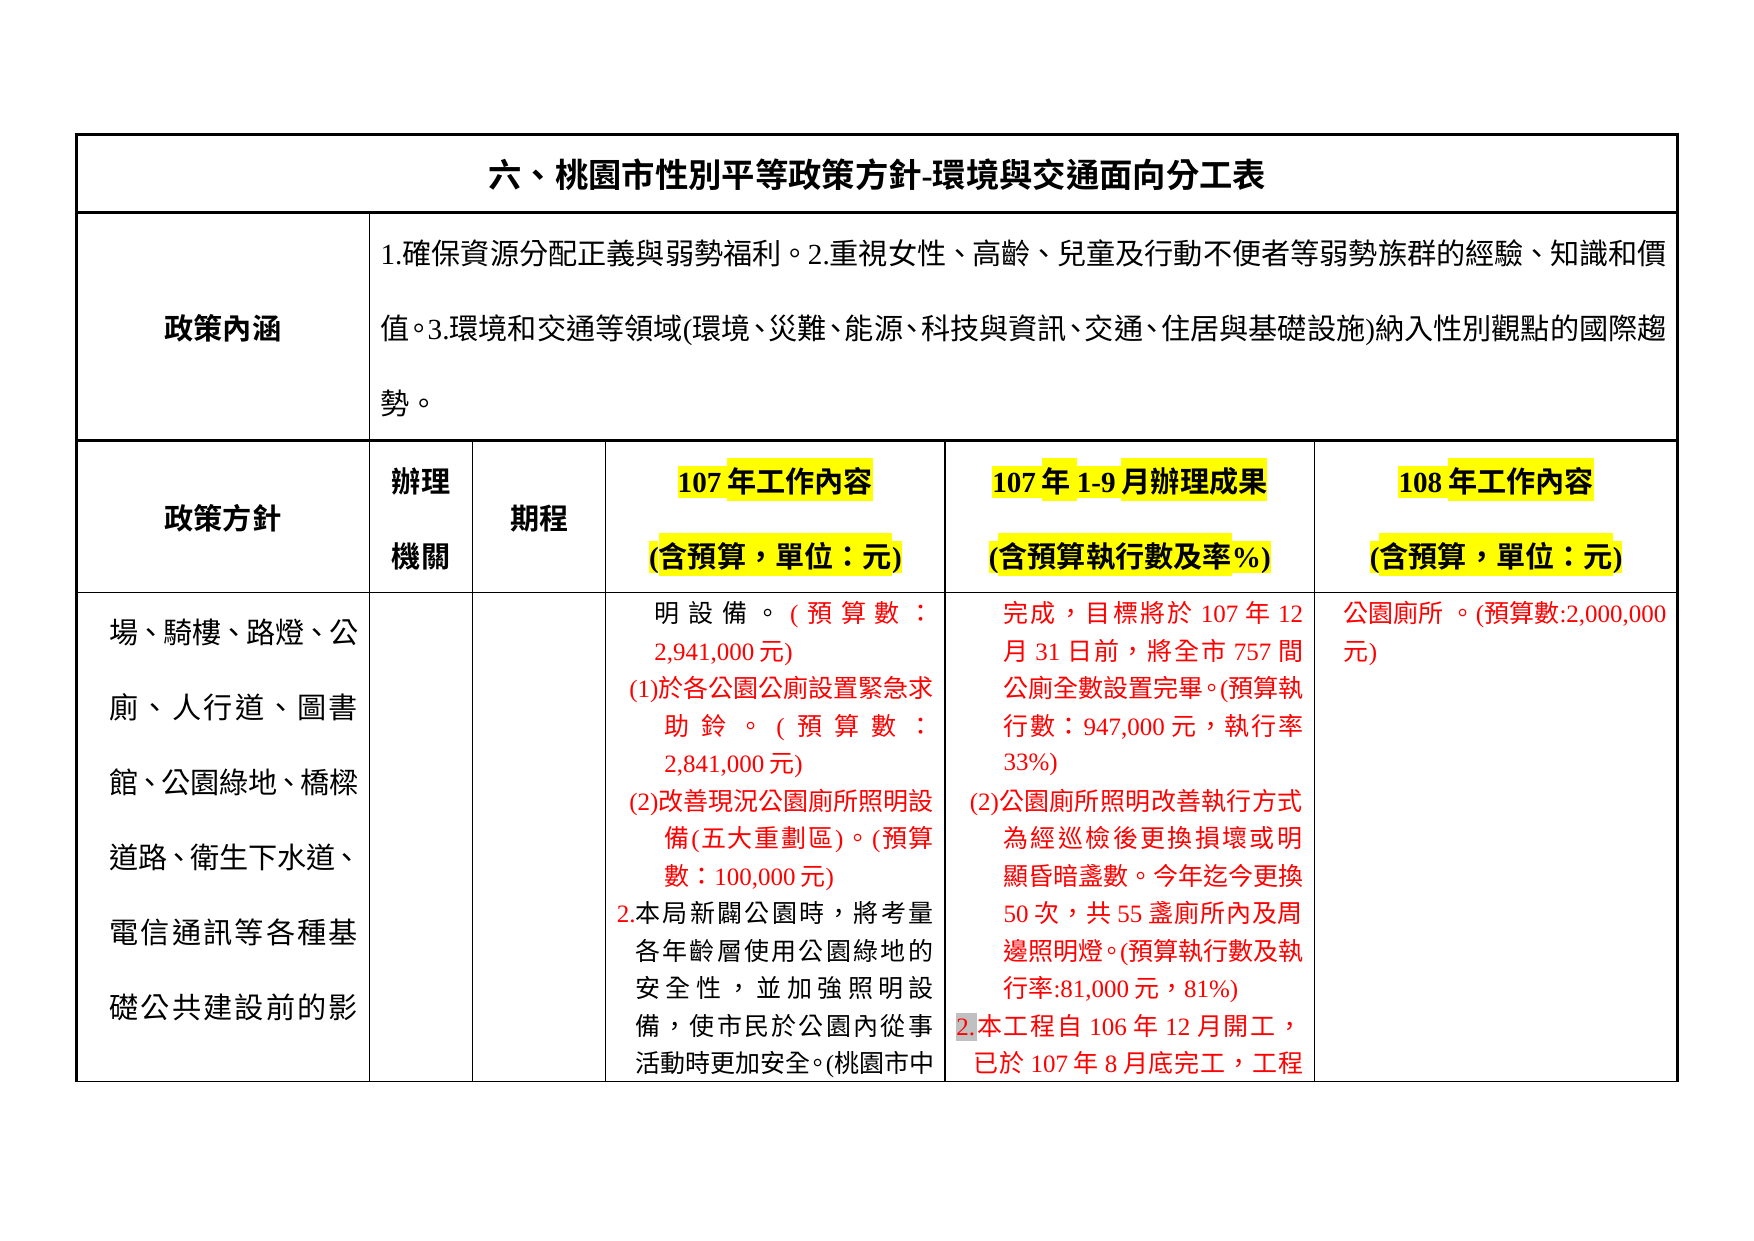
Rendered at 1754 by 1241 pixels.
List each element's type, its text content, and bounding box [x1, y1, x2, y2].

table_cell 明設備。(預算數：2,941,000元) (1)於各公園公廁設置緊急求助鈴。(預算數：2,841,000元) (2)改善現況公園廁所照明設備(五大重劃區)。(預算數：100,000元) 本局新闢公園時，將考量各年齡層使用公園綠地的安全性，並加強照明設備，使市民於公園內從事活動時更加安全。(桃園市中 [606, 593, 944, 1081]
table_cell 政策內涵 [78, 214, 369, 439]
table_header 六、桃園市性別平等政策方針-環境與交通面向分工表 [78, 136, 1676, 211]
table_cell 1.確保資源分配正義與弱勢福利。2.重視女性、高齡、兒童及行動不便者等弱勢族群的經驗、知識和價值。3.環境和交通等領域(環境、災難、能源、科技與資訊、交通、住居與基礎設施)納入性別觀點的國際趨勢。 [370, 214, 1676, 439]
table_cell 期程 [473, 442, 605, 592]
table_cell [370, 593, 472, 1081]
table_cell 公園廁所 。(預算數:2,000,000元) [1315, 593, 1676, 1081]
table_cell [473, 593, 605, 1081]
table_cell 場、騎樓、路燈、公廁、人行道、圖書館、公園綠地、橋樑道路、衛生下水道、電信通訊等各種基礎公共建設前的影 [78, 593, 369, 1081]
table_cell 107年工作內容 (含預算，單位：元) [606, 442, 944, 592]
table_cell 完成，目標將於107年12月31日前，將全市757間公廁全數設置完畢。(預算執行數：947,000元，執行率33%) (2)公園廁所照明改善執行方式為經巡檢後更換損壞或明顯昏暗盞數。今年迄今更換50次，共55盞廁所內及周邊照明燈。(預算執行數及執行率:81,000元，81%) 2.本工程自106年12月開工，已於107年8月底完工，工程 [946, 593, 1314, 1081]
table_cell 107年1-9月辦理成果 (含預算執行數及率%) [946, 442, 1314, 592]
table_cell 108年工作內容 (含預算，單位：元) [1315, 442, 1676, 592]
table_cell 政策方針 [78, 442, 369, 592]
table_cell 辦理機關 [370, 442, 472, 592]
